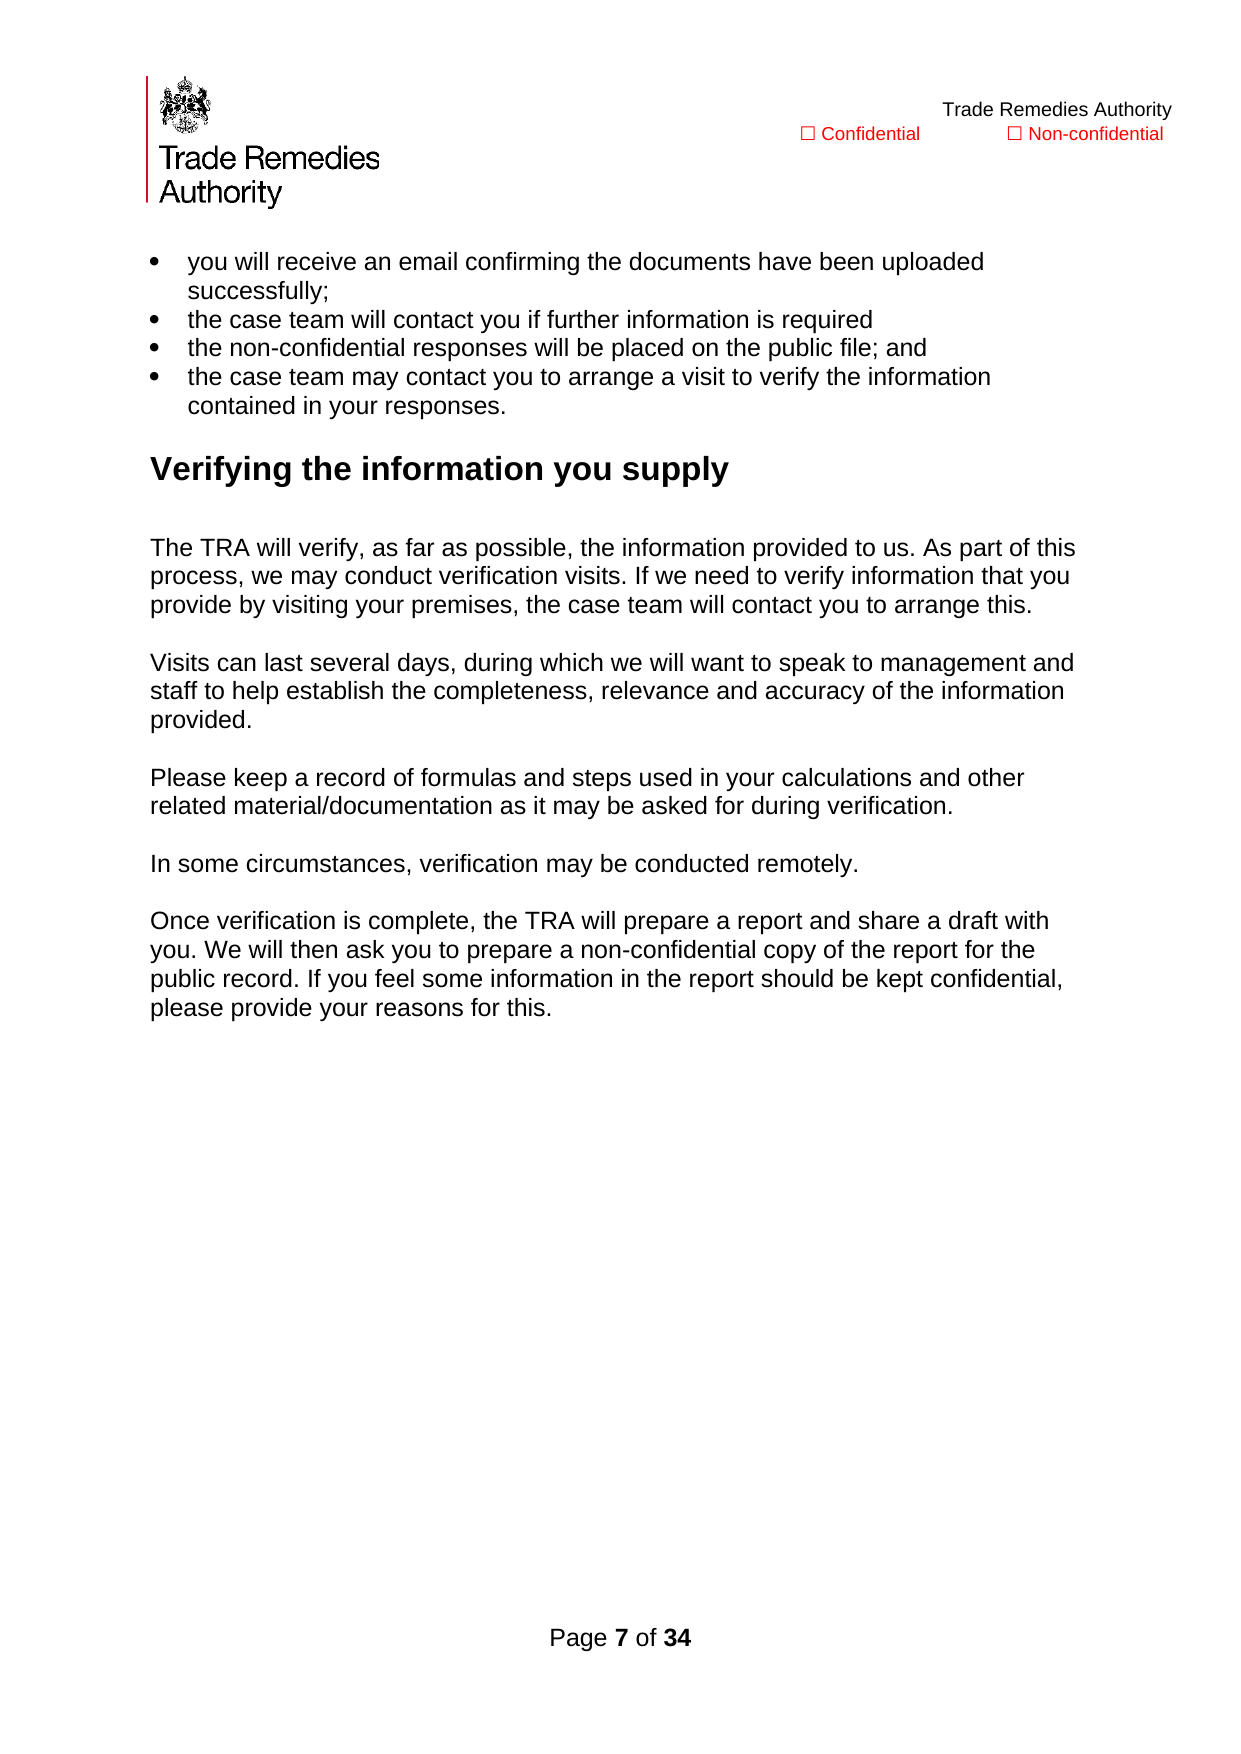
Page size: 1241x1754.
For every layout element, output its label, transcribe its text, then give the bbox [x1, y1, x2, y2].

text Please keep a record of formulas and steps used in your calculations and other related material/documentation as it may be asked for during verification. [150, 762, 1090, 820]
list the case team will contact you if further information is required [150, 304, 1090, 333]
text Visits can last several days, during which we will want to speak to management and staff to help establish the completeness, relevance and accuracy of the information provided. [150, 647, 1090, 734]
subtitle Verifying the information you supply [150, 449, 1090, 487]
list you will receive an email confirming the documents have been uploaded successfully; [150, 247, 1090, 304]
list the case team may contact you to arrange a visit to verify the information contained in your responses. [150, 362, 1090, 420]
text The TRA will verify, as far as possible, the information provided to us. As part of this process, we may conduct verification visits. If we need to verify information that you provide by visiting your premises, the case team will contact you to arrange this. [150, 532, 1090, 619]
text Once verification is complete, the TRA will prepare a report and share a draft with you. We will then ask you to prepare a non-confidential copy of the report for the public record. If you feel some information in the report should be kept confidential, please provide your reasons for this. [150, 906, 1090, 1021]
list the non-confidential responses will be placed on the public file; and [150, 333, 1090, 362]
text In some circumstances, verification may be conducted remotely. [150, 849, 1090, 877]
